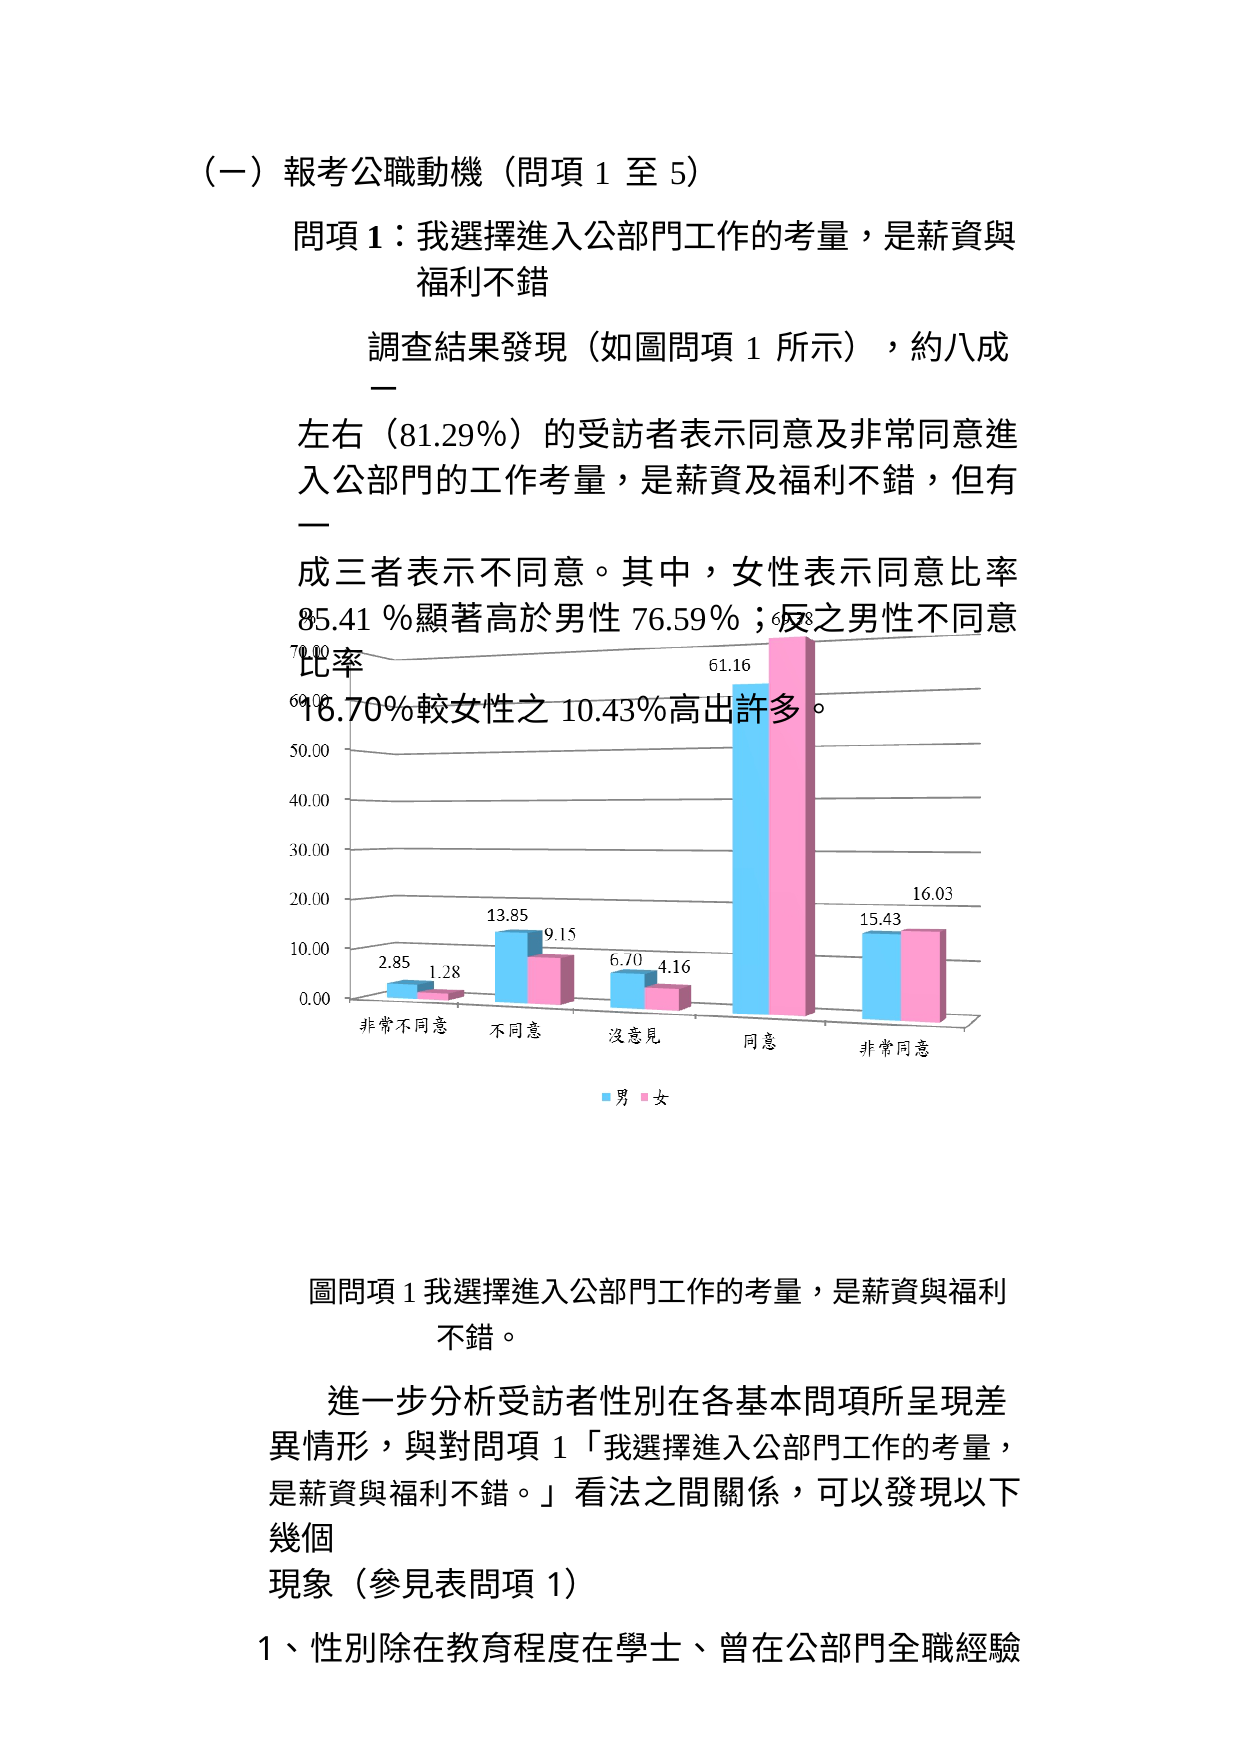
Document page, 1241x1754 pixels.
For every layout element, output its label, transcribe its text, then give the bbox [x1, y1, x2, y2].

text 左右（81.29％）的受訪者表示同意及非常同意進入公部門的工作考量，是薪資及福利不錯，但有一 [297, 410, 1019, 547]
text 問項 1：我選擇進入公部門工作的考量，是薪資與 [292, 216, 1022, 257]
list ％較女性之10.43％高出許多。 [227, 688, 1022, 730]
text 現象（參見表問項1） [268, 1563, 1022, 1605]
text 圖問項 1 我選擇進入公部門工作的考量，是薪資與福利 [308, 1273, 1022, 1310]
picture [233, 600, 1032, 1124]
text 成三者表示不同意。其中，女性表示同意比率85.41 ％顯著高於男性 76.59％；反之男性不同意比率 [297, 548, 1019, 685]
text 調查結果發現（如圖問項1所示），約八成ㄧ [367, 326, 1022, 409]
text 進一步分析受訪者性別在各基本問項所呈現差 [327, 1380, 1022, 1421]
text 異情形，與對問項1「我選擇進入公部門工作的考量，是薪資與福利不錯。」看法之間關係，可以發現以下幾個 [268, 1422, 1022, 1560]
text 1、性別除在教育程度在學士、曾在公部門全職經驗、家庭背景中父母親教育程度在學士以上及 [248, 1624, 1022, 1670]
text 不錯。 [436, 1319, 1022, 1356]
text 福利不錯 [416, 261, 1022, 303]
text （ㄧ）報考公職動機（問項1至5） [183, 151, 1022, 193]
